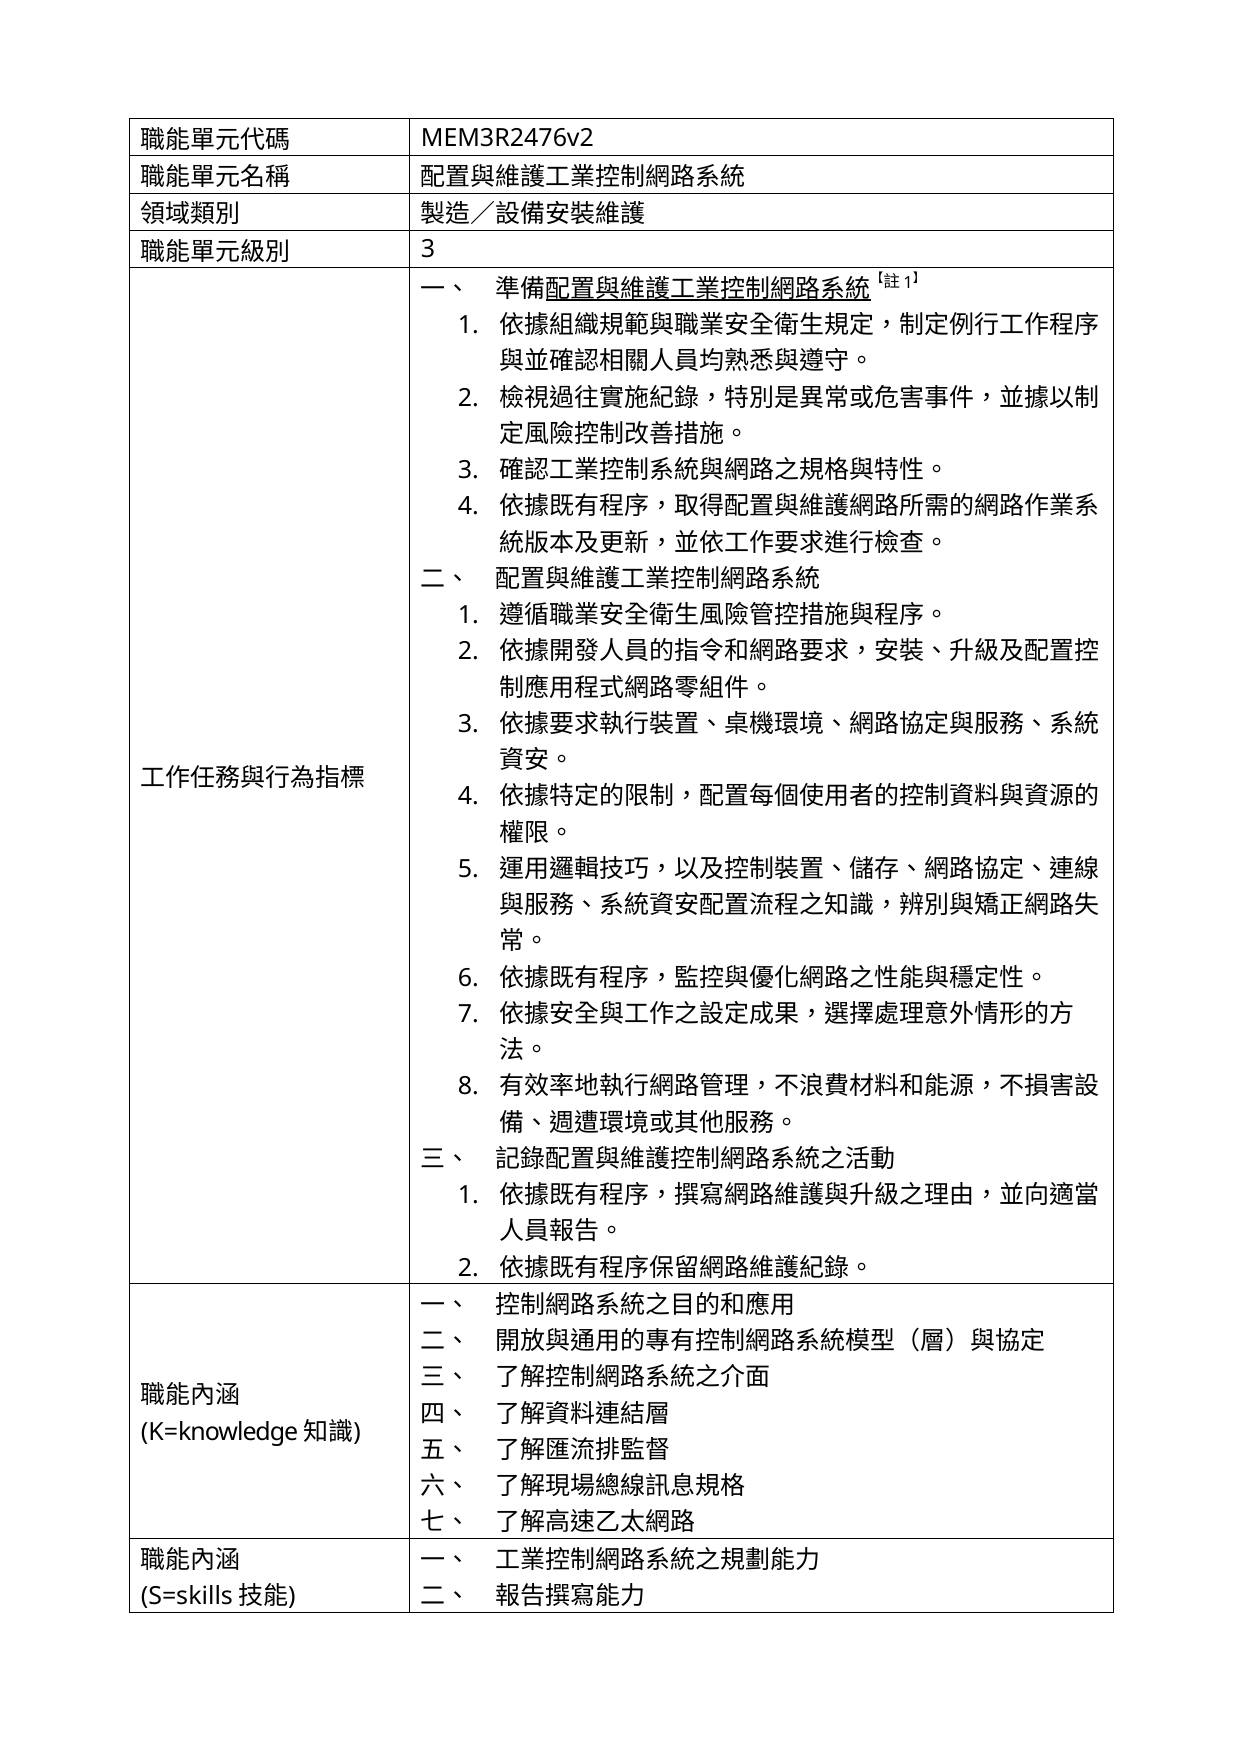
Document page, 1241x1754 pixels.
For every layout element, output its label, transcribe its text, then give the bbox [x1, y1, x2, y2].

table_header MEM3R2476v2 [410, 119, 1113, 155]
table_cell 職能內涵 (S=skills技能) [130, 1539, 409, 1612]
table_cell 3 [410, 231, 1113, 267]
table_cell 職能單元級別 [130, 231, 409, 267]
table_cell 配置與維護工業控制網路系統 [410, 156, 1113, 193]
table_header 職能單元代碼 [130, 119, 409, 155]
table_cell 職能單元名稱 [130, 156, 409, 193]
table_cell 控制網路系統之目的和應用 開放與通用的專有控制網路系統模型（層）與協定 了解控制網路系統之介面 了解資料連結層 了解匯流排監督 了解現場總線訊息規格 了解高速乙太網路 [410, 1284, 1113, 1538]
table_cell 領域類別 [130, 194, 409, 230]
table_cell 職能內涵 (K=knowledge知識) [130, 1284, 409, 1538]
table_cell 工業控制網路系統之規劃能力 報告撰寫能力 溝通協調能力 [410, 1539, 1113, 1612]
table_cell 準備配置與維護工業控制網路系統【註1】 依據組織規範與職業安全衛生規定，制定例行工作程序與並確認相關人員均熟悉與遵守。 檢視過往實施紀錄，特別是異常或危害事件，並據以制定風險控制改善措施。 確認工業控制系統與網路之規格與特性。 依據既有程序，取得配置與維護網路所需的網路作業系統版本及更新，並依工作要求進行檢查。 配置與維護工業控制網路系統 遵循職業安全衛生風險管控措施與程序。 依據開發人員的指令和網路要求，安裝、升級及配置控制應用程式網路零組件。 依據要求執行裝置、桌機環境、網路協定與服務、系統資安。 依據特定的限制，配置每個使用者的控制資料與資源的權限。 運用邏輯技巧，以及控制裝置、儲存、網路協定、連線與服務、系統資安配置流程之知識，辨別與矯正網路失常。 依據既有程序，監控與優化網路之性能與穩定性。 依據安全與工作之設定成果，選擇處理意外情形的方法。 有效率地執行網路管理，不浪費材料和能源，不損害設備、週遭環境或其他服務。 記錄配置與維護控制網路系統之活動 依據既有程序，撰寫網路維護與升級之理由，並向適當人員報告。 依據既有程序保留網路維護紀錄。 [410, 268, 1113, 1283]
table_cell 製造／設備安裝維護 [410, 194, 1113, 230]
table_cell 工作任務與行為指標 [130, 268, 409, 1283]
